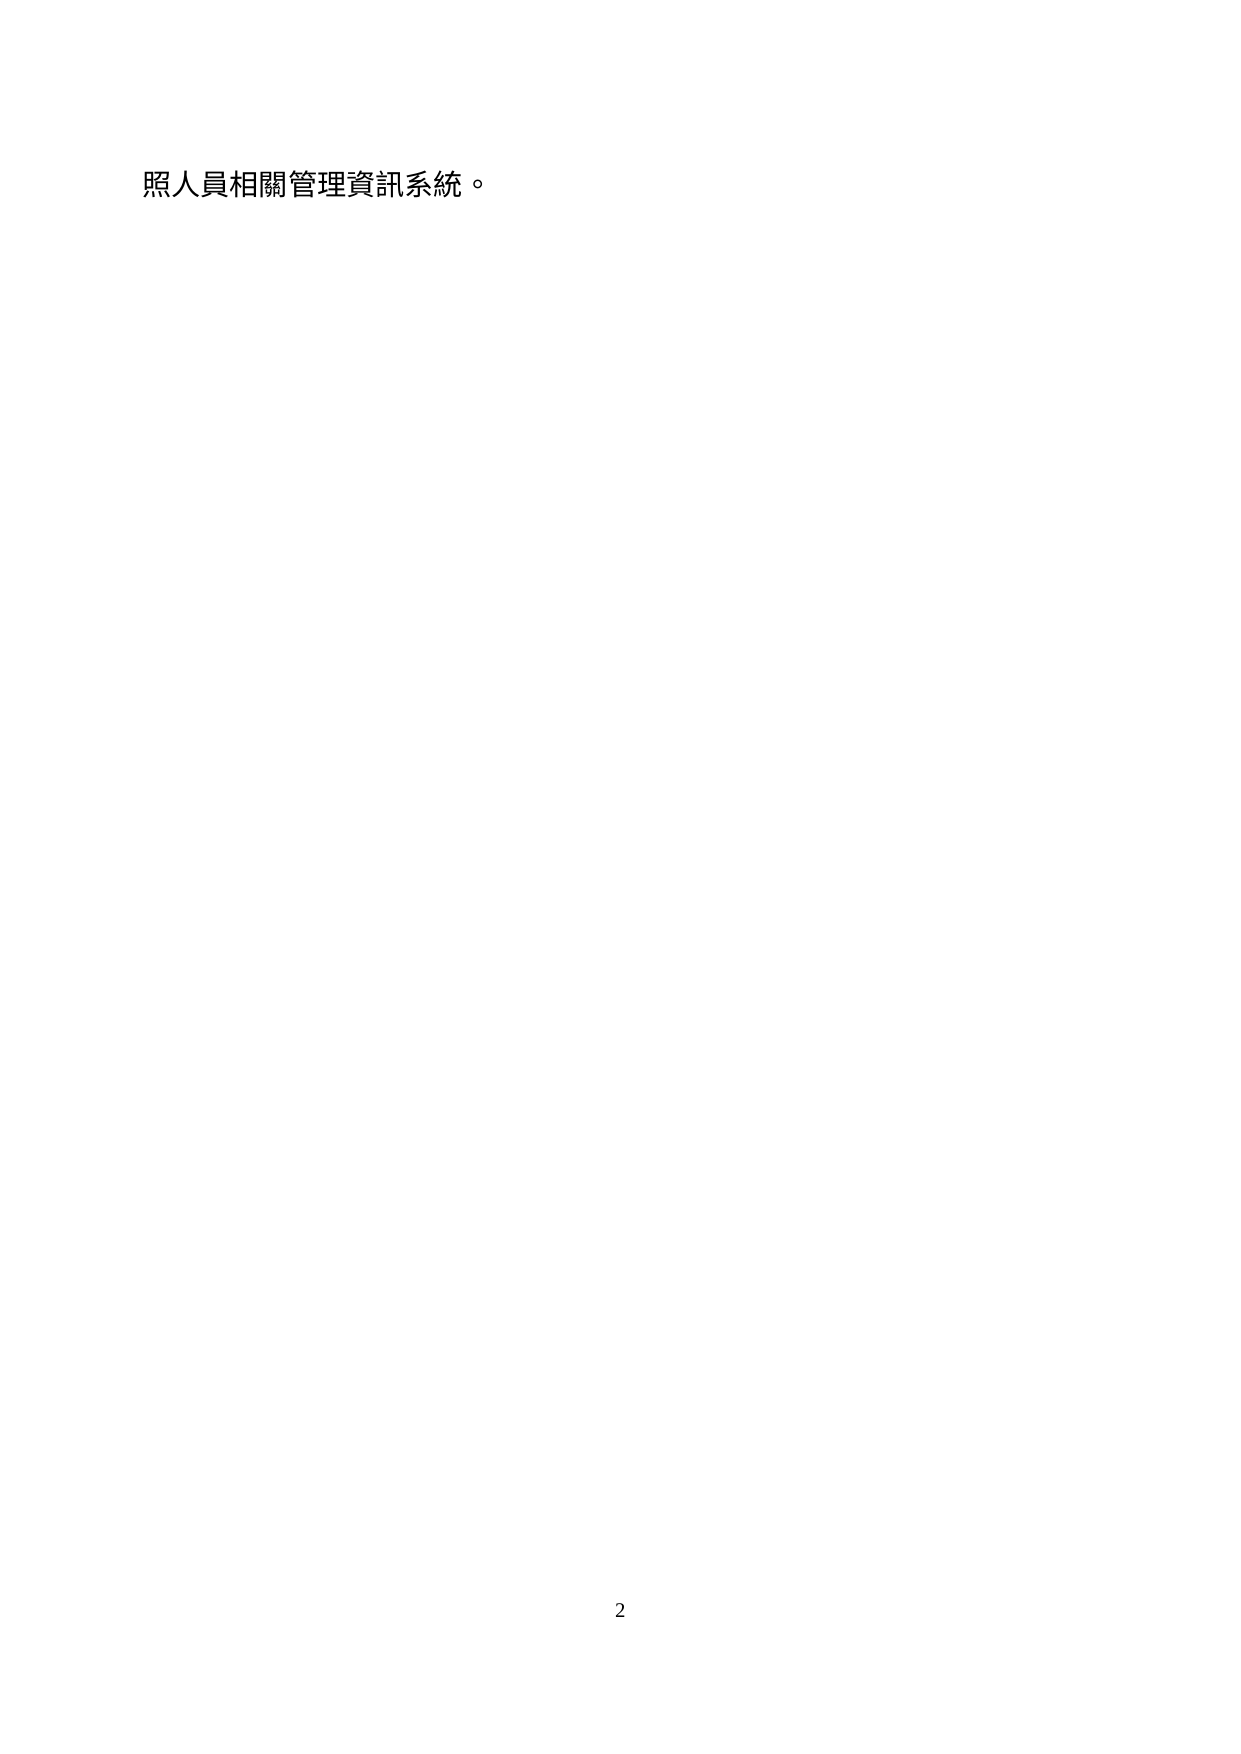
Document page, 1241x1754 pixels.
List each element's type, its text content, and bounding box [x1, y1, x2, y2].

list 照人員相關管理資訊系統。 [112, 161, 1128, 204]
